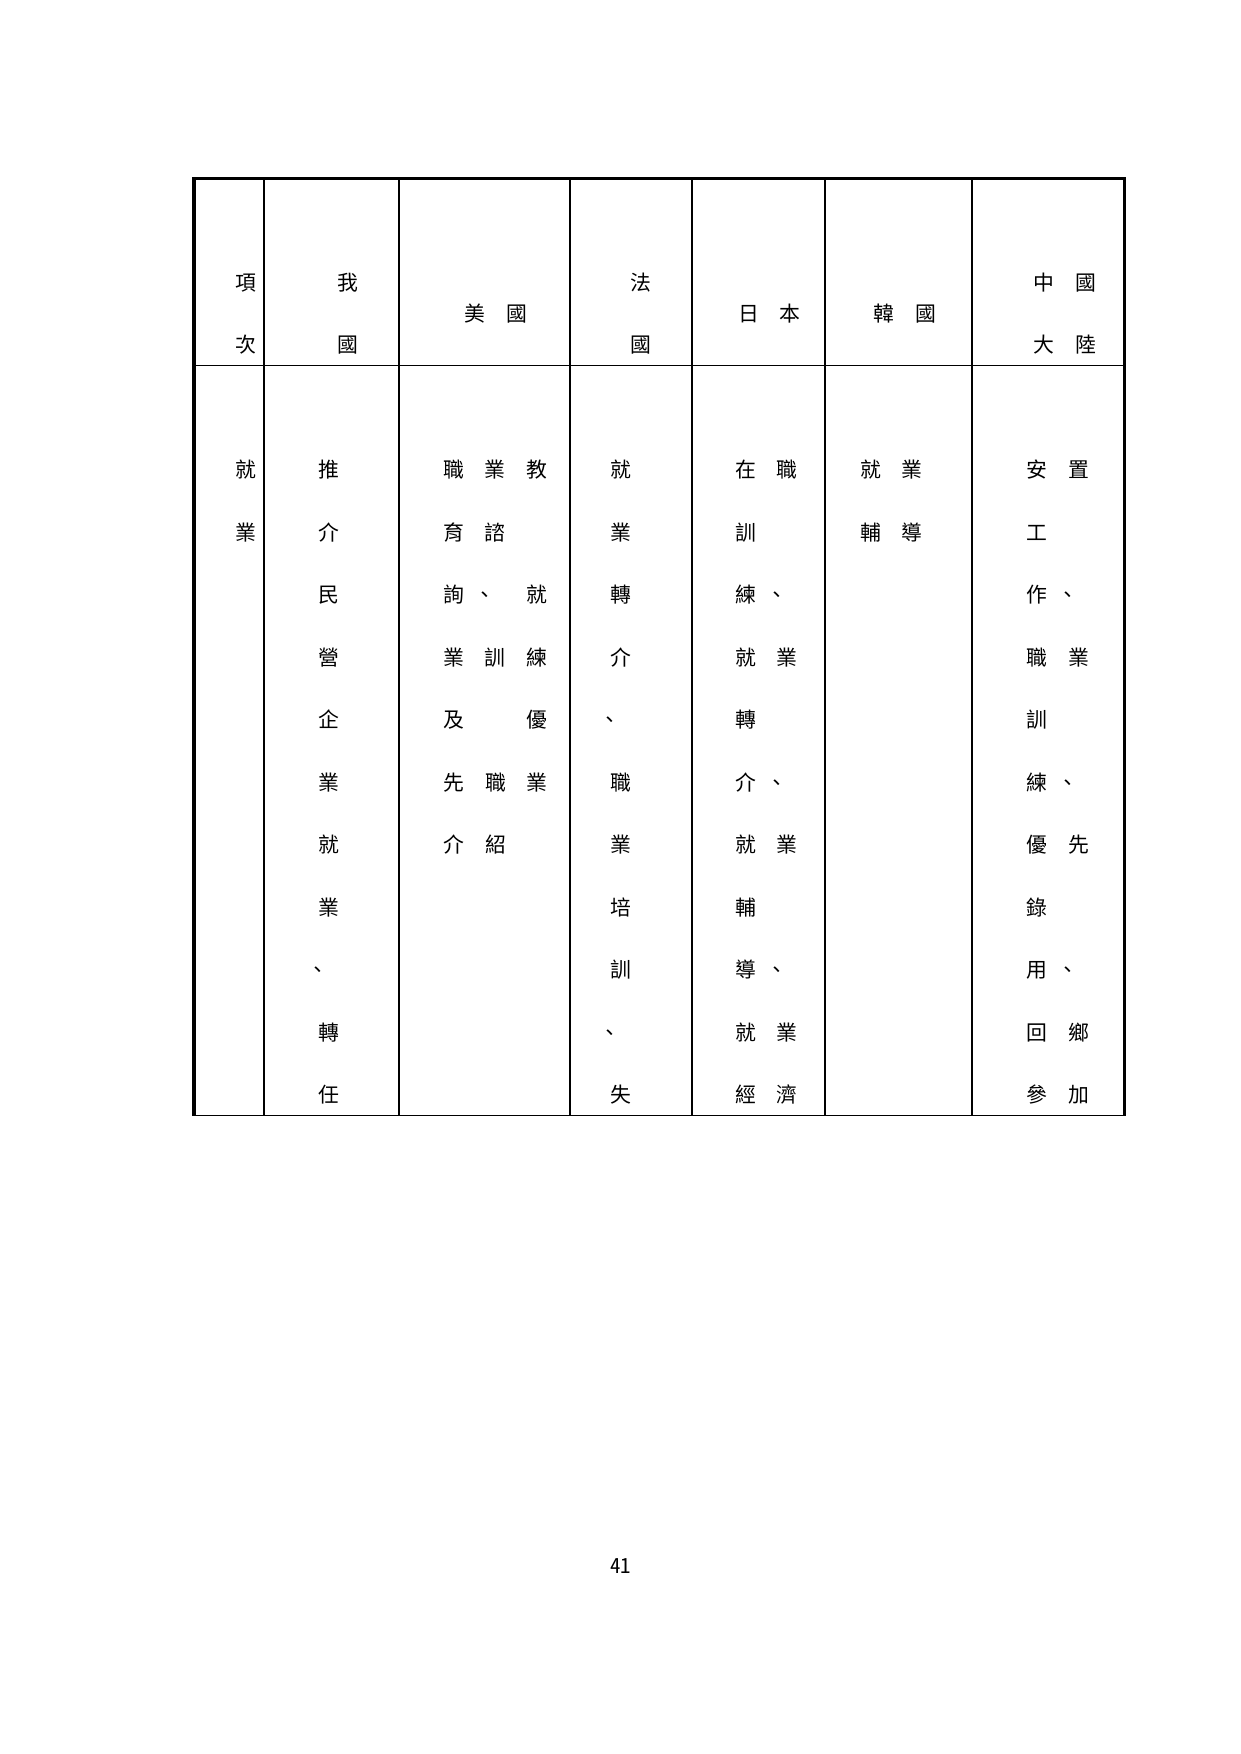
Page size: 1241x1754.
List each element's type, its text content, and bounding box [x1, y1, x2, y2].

table_header 美國 [400, 180, 569, 365]
table_header 日本 [693, 180, 824, 365]
table_cell 推介民營企業就業、轉任公職、創業貸款利息補貼、職業訓練及補助 [265, 366, 398, 1115]
table_header 法國 [571, 180, 691, 365]
table_cell 職業教育諮詢、就業訓練及 優先職業介紹 [400, 366, 569, 1115]
table_header 韓國 [826, 180, 971, 365]
table_cell 在職訓練、就業轉介、就業輔導、就業經濟 [693, 366, 824, 1115]
table_cell 就業輔導 [826, 366, 971, 1115]
table_cell 就業 [196, 366, 263, 1115]
table_header 我國 [265, 180, 398, 365]
table_cell 就業轉介、職業培訓、失 [571, 366, 691, 1115]
table_cell 安置工作、職業訓練、優先錄用、回鄉參加 [973, 366, 1123, 1115]
table_header 中國大陸 [973, 180, 1123, 365]
table_header 項次 [196, 180, 263, 365]
